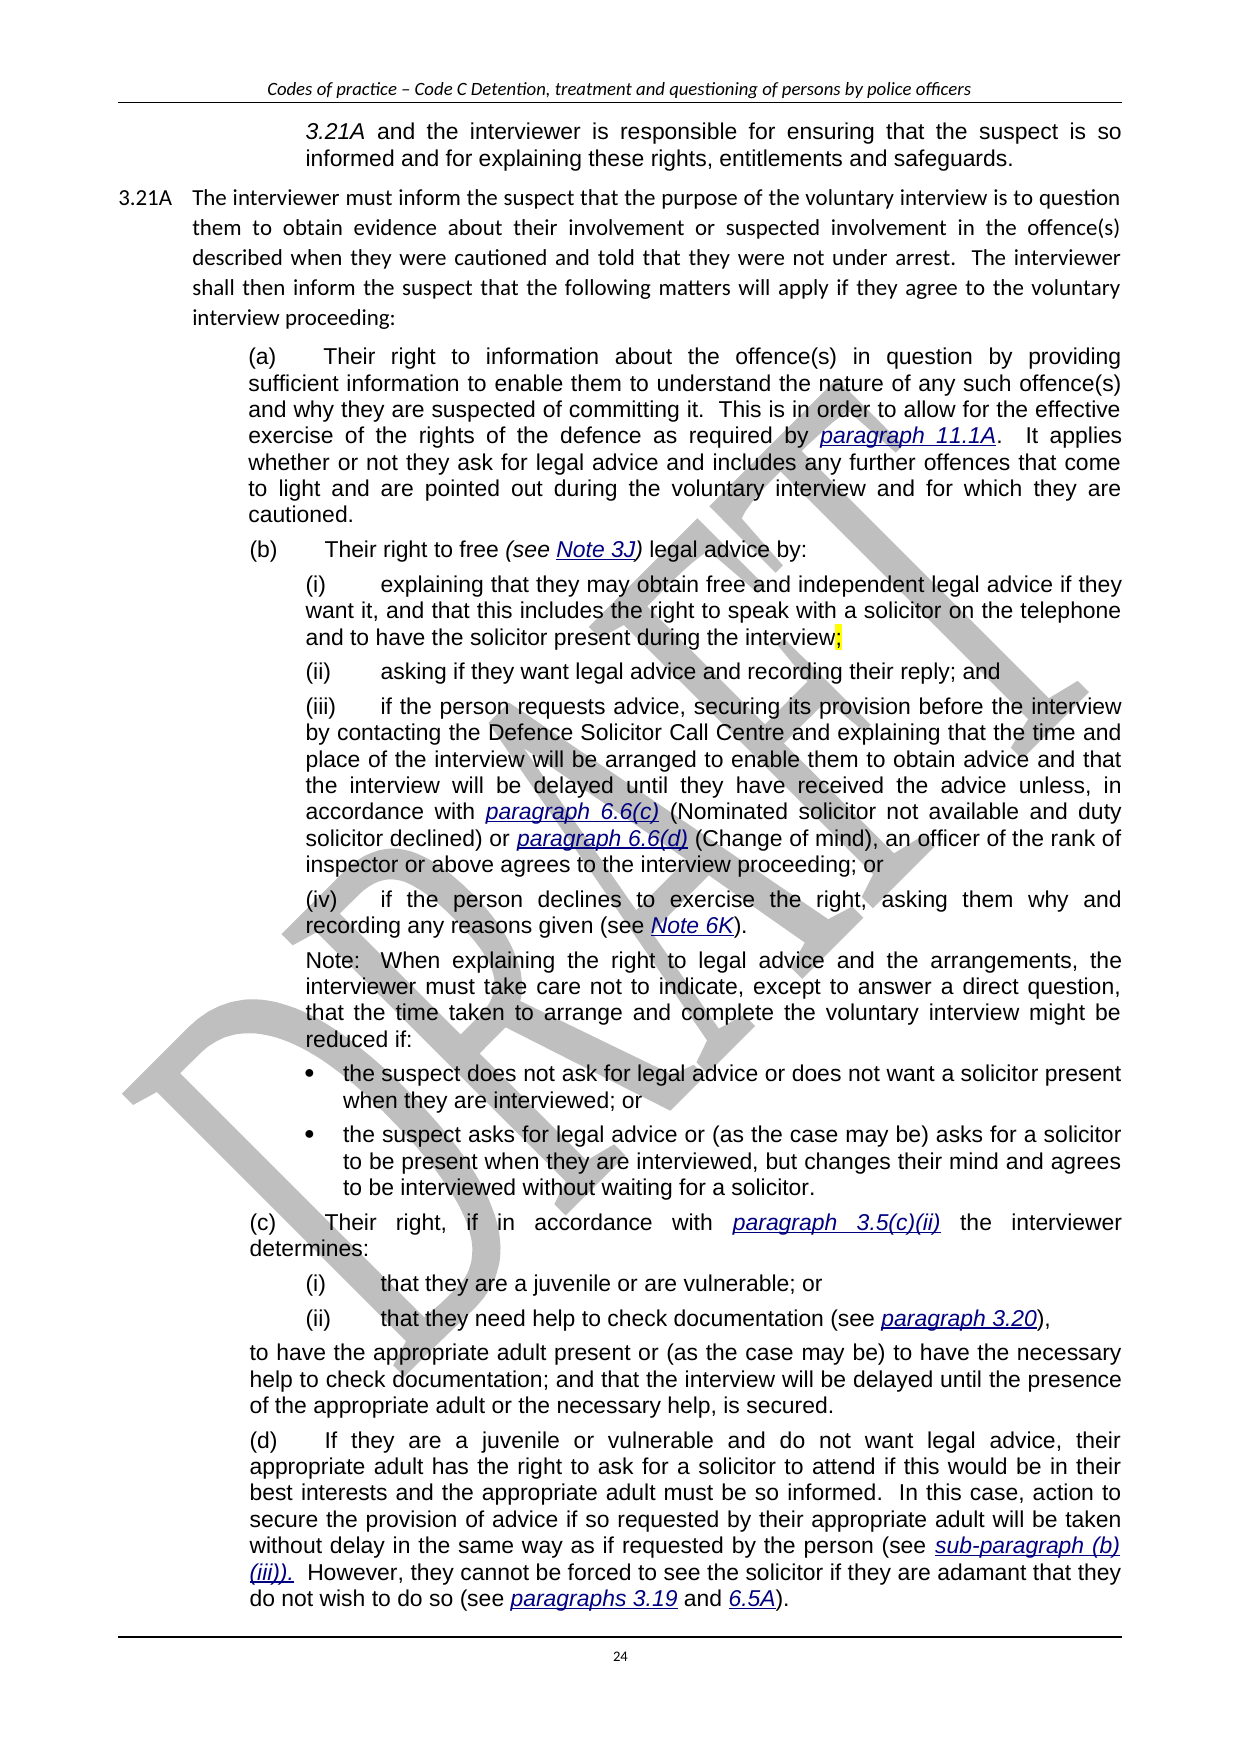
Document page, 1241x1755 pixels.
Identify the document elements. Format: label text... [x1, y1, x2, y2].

list Note: When explaining the right to legal advice and the arrangements, the interviewer must take care not to indicate, except to answer a direct question, that the time taken to arrange and complete the voluntary interview might be reduced if: [305, 947, 435, 1052]
list (ii) that they need help to check documentation (see paragraph 3.20), [460, 1304, 1122, 1331]
list (iv) if the person declines to exercise the right, asking them why and recording any reasons given (see Note 6K). [781, 886, 1122, 938]
list the suspect does not ask for legal advice or does not want a solicitor present when they are interviewed; or [305, 1060, 383, 1113]
list (d) If they are a juvenile or vulnerable and do not want legal advice, their appropriate adult has the right to ask for a solicitor to attend if this would be in their best interests and the appropriate adult must be so informed. In this case, action to secure the provision of advice if so requested by their appropriate adult will be taken without delay in the same way as if requested by the person (see sub-paragraph (b)(iii)). However, they cannot be forced to see the solicitor if they are adamant that they do not wish to do so (see paragraphs 3.19 and 6.5A). [249, 1427, 1122, 1611]
list (i) explaining that they may obtain free and independent legal advice if they want it, and that this includes the right to speak with a solicitor on the telephone and to have the solicitor present during the interview; [648, 571, 958, 650]
list (c) Their right, if in accordance with paragraph 3.5(c)(ii) the interviewer determines: [493, 1209, 1122, 1262]
list (c) Their right, if in accordance with paragraph 3.5(c)(ii) the interviewer determines: [249, 1209, 325, 1262]
list (c) Their right, if in accordance with paragraph 3.5(c)(ii) the interviewer determines: [317, 1209, 472, 1262]
list (b) Their right to free (see Note 3J) legal advice by: [758, 536, 870, 562]
list (a) Their right to information about the offence(s) in question by providing sufficient information to enable them to understand the nature of any such offence(s) and why they are suspected of committing it. This is in order to allow for the effective exercise of the rights of the defence as required by paragraph 11.1A. It applies whether or not they ask for legal advice and includes any further offences that come to light and are pointed out during the voluntary interview and for which they are cautioned. [248, 343, 1122, 528]
list Note: When explaining the right to legal advice and the arrangements, the interviewer must take care not to indicate, except to answer a direct question, that the time taken to arrange and complete the voluntary interview might be reduced if: [513, 947, 706, 1052]
list (i) explaining that they may obtain free and independent legal advice if they want it, and that this includes the right to speak with a solicitor on the telephone and to have the solicitor present during the interview; [305, 571, 647, 650]
list (iii) if the person requests advice, securing its provision before the interview by contacting the Defence Solicitor Call Centre and explaining that the time and place of the interview will be arranged to enable them to obtain advice and that the interview will be delayed until they have received the advice unless, in accordance with paragraph 6.6(c) (Nominated solicitor not available and duty solicitor declined) or paragraph 6.6(d) (Change of mind), an officer of the rank of inspector or above agrees to the interview proceeding; or [305, 693, 872, 877]
list the suspect does not ask for legal advice or does not want a solicitor present when they are interviewed; or [488, 1060, 1122, 1113]
list (iv) if the person declines to exercise the right, asking them why and recording any reasons given (see Note 6K). [341, 886, 471, 938]
list (iii) if the person requests advice, securing its provision before the interview by contacting the Defence Solicitor Call Centre and explaining that the time and place of the interview will be arranged to enable them to obtain advice and that the interview will be delayed until they have received the advice unless, in accordance with paragraph 6.6(c) (Nominated solicitor not available and duty solicitor declined) or paragraph 6.6(d) (Change of mind), an officer of the rank of inspector or above agrees to the interview proceeding; or [785, 693, 1122, 877]
list (i) that they are a juvenile or are vulnerable; or [378, 1270, 468, 1296]
list the suspect asks for legal advice or (as the case may be) asks for a solicitor to be present when they are interviewed, but changes their mind and agrees to be interviewed without waiting for a solicitor. [549, 1121, 1122, 1201]
list (i) explaining that they may obtain free and independent legal advice if they want it, and that this includes the right to speak with a solicitor on the telephone and to have the solicitor present during the interview; [923, 571, 1122, 650]
list (ii) asking if they want legal advice and recording their reply; and [805, 658, 992, 684]
text 3.21A The interviewer must inform the suspect that the purpose of the voluntary interview is to question them to obtain evidence about their involvement or suspected involvement in the offence(s) described when they were cautioned and told that they were not under arrest. The interviewer shall then inform the suspect that the following matters will apply if they agree to the voluntary interview proceeding: [118, 183, 1122, 331]
list (ii) asking if they want legal advice and recording their reply; and [1010, 658, 1122, 684]
list (ii) asking if they want legal advice and recording their reply; and [305, 658, 681, 684]
list (b) Their right to free (see Note 3J) legal advice by: [888, 536, 1122, 562]
list (ii) that they need help to check documentation (see paragraph 3.20), [305, 1304, 394, 1331]
list to have the appropriate adult present or (as the case may be) to have the necessary help to check documentation; and that the interview will be delayed until the presence of the appropriate adult or the necessary help, is secured. [249, 1339, 1122, 1418]
list (i) that they are a juvenile or are vulnerable; or [305, 1270, 359, 1296]
list the suspect does not ask for legal advice or does not want a solicitor present when they are interviewed; or [376, 1060, 496, 1113]
list (i) that they are a juvenile or are vulnerable; or [486, 1270, 1122, 1296]
list Note: When explaining the right to legal advice and the arrangements, the interviewer must take care not to indicate, except to answer a direct question, that the time taken to arrange and complete the voluntary interview might be reduced if: [663, 947, 1122, 1052]
list Note: When explaining the right to legal advice and the arrangements, the interviewer must take care not to indicate, except to answer a direct question, that the time taken to arrange and complete the voluntary interview might be reduced if: [375, 947, 494, 1033]
list 3.21A and the interviewer is responsible for ensuring that the suspect is so informed and for explaining these rights, entitlements and safeguards. [305, 118, 1122, 171]
list (iv) if the person declines to exercise the right, asking them why and recording any reasons given (see Note 6K). [466, 886, 635, 938]
list (iv) if the person declines to exercise the right, asking them why and recording any reasons given (see Note 6K). [653, 886, 796, 938]
list the suspect asks for legal advice or (as the case may be) asks for a solicitor to be present when they are interviewed, but changes their mind and agrees to be interviewed without waiting for a solicitor. [437, 1121, 565, 1201]
list (b) Their right to free (see Note 3J) legal advice by: [249, 536, 678, 562]
list (b) Their right to free (see Note 3J) legal advice by: [717, 536, 763, 562]
list the suspect asks for legal advice or (as the case may be) asks for a solicitor to be present when they are interviewed, but changes their mind and agrees to be interviewed without waiting for a solicitor. [305, 1121, 455, 1201]
list (ii) asking if they want legal advice and recording their reply; and [700, 658, 807, 684]
